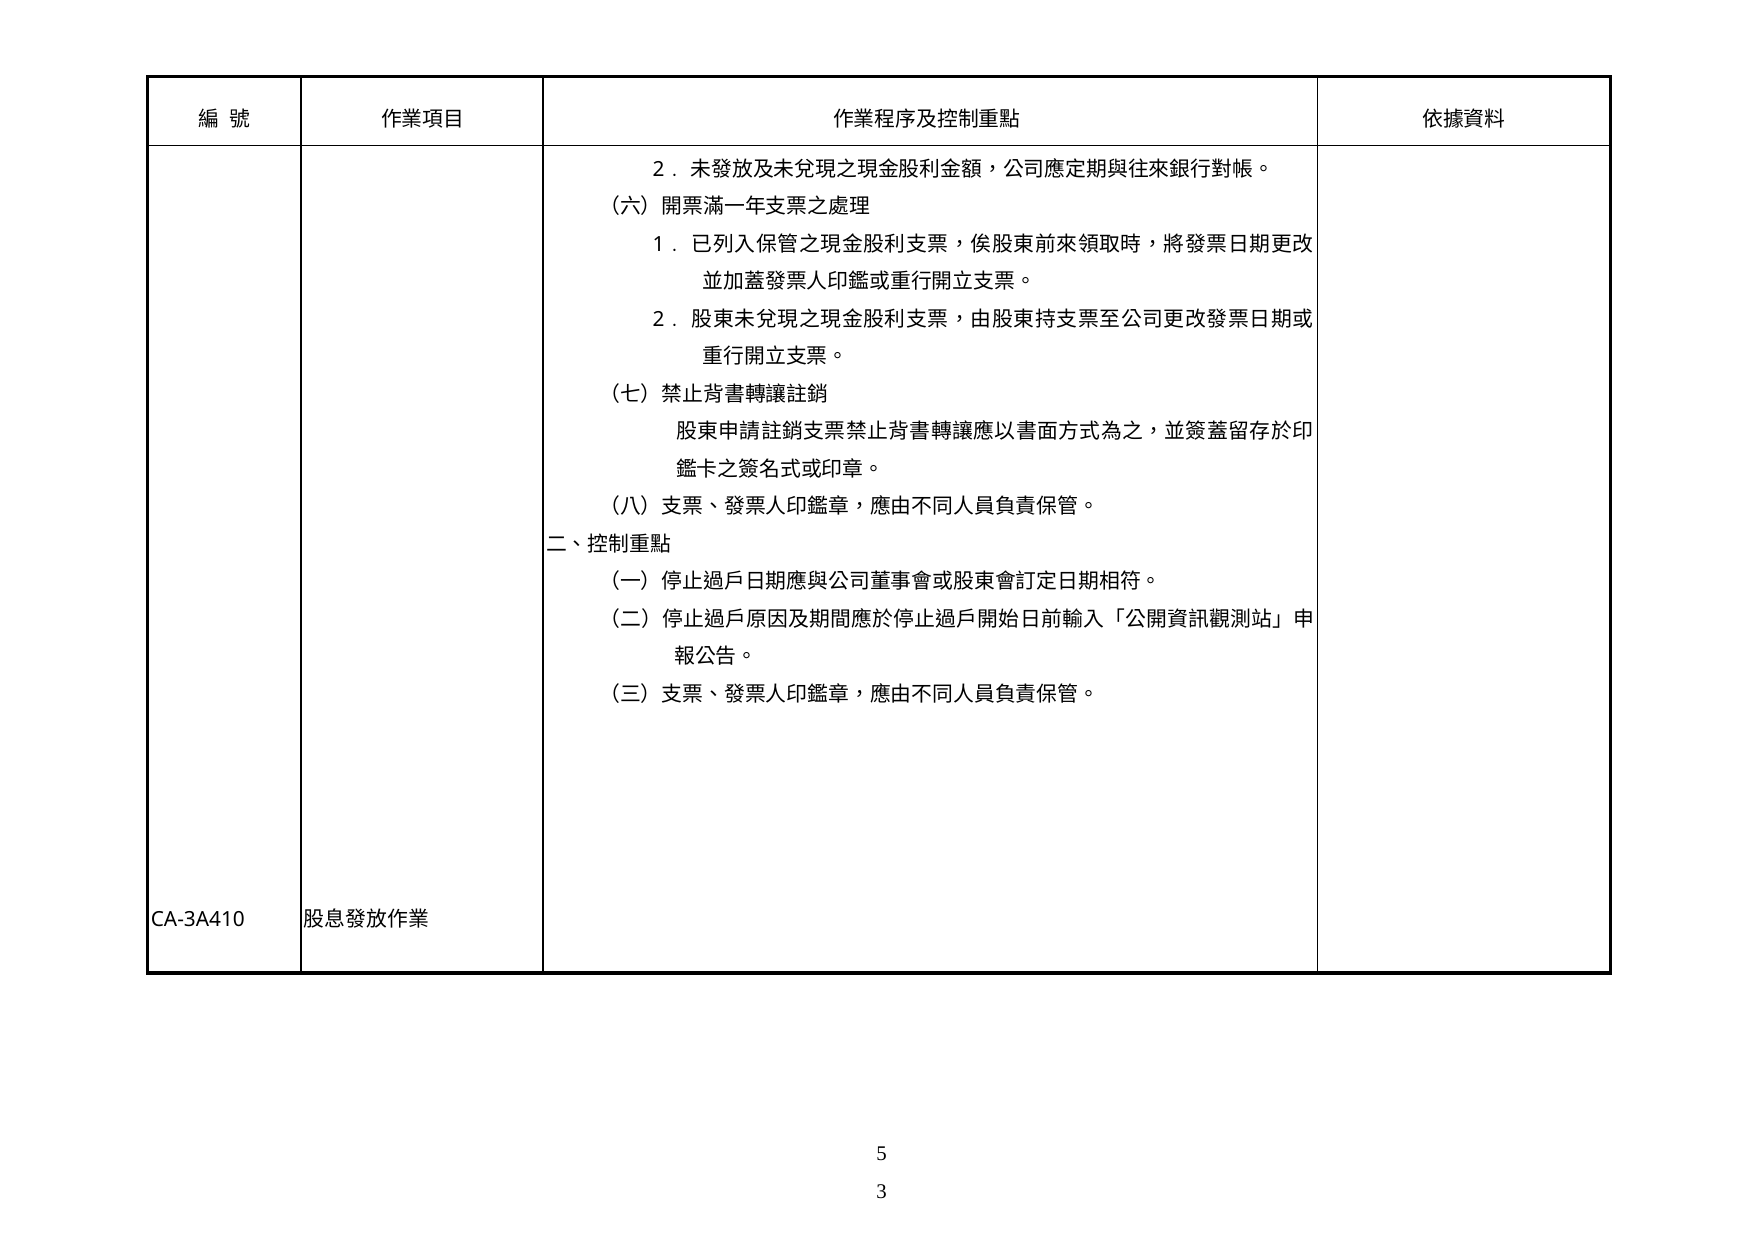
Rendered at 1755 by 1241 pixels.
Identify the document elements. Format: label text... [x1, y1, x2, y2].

table_cell 股息發放作業 [302, 146, 542, 971]
table_cell 2﹒ 未發放及未兌現之現金股利金額，公司應定期與往來銀行對帳。 （六）開票滿一年支票之處理 1﹒ 已列入保管之現金股利支票，俟股東前來領取時，將發票日期更改並加蓋發票人印鑑或重行開立支票。 2﹒ 股東未兌現之現金股利支票，由股東持支票至公司更改發票日期或重行開立支票。 （七）禁止背書轉讓註銷 股東申請註銷支票禁止背書轉讓應以書面方式為之，並簽蓋留存於印鑑卡之簽名式或印章。 （八）支票、發票人印鑑章，應由不同人員負責保管。 二、控制重點 （一）停止過戶日期應與公司董事會或股東會訂定日期相符。 （二）停止過戶原因及期間應於停止過戶開始日前輸入「公開資訊觀測站」申報公告。 （三）支票、發票人印鑑章，應由不同人員負責保管。 [544, 146, 1317, 971]
table_cell CA-3A410 [149, 146, 300, 971]
table_cell [1318, 146, 1609, 971]
table_header 作業程序及控制重點 [544, 78, 1317, 145]
table_header 編 號 [149, 78, 300, 145]
table_header 作業項目 [302, 78, 542, 145]
table_header 依據資料 [1318, 78, 1609, 145]
